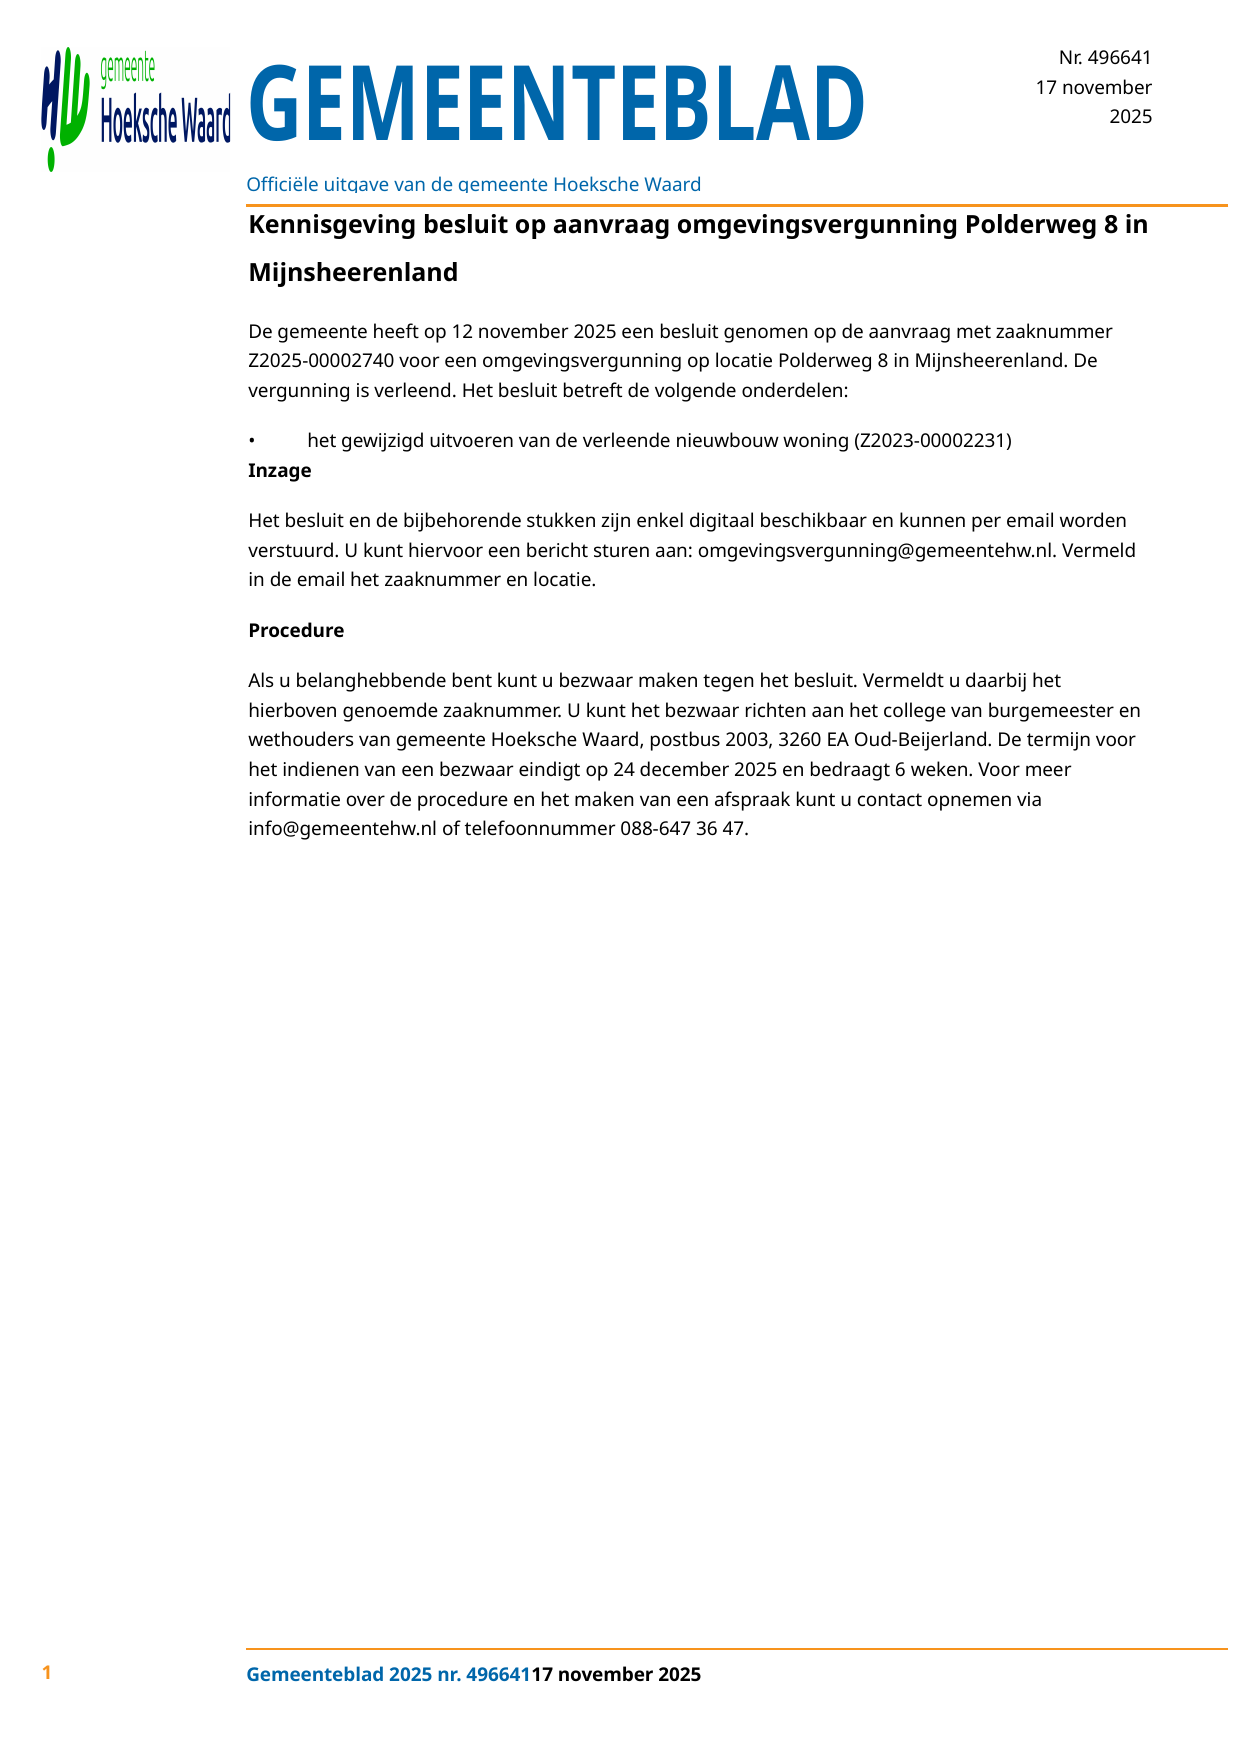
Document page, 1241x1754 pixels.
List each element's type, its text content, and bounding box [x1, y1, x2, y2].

text Als u belanghebbende bent kunt u bezwaar maken tegen het besluit. Vermeldt u daarbij het hierboven genoemde zaaknummer. U kunt het bezwaar richten aan het college van burgemeester en wethouders van gemeente Hoeksche Waard, postbus 2003, 3260 EA Oud-Beijerland. De termijn voor het indienen van een bezwaar eindigt op 24 december 2025 en bedraagt 6 weken. Voor meer informatie over de procedure en het maken van een afspraak kunt u contact opnemen via info@gemeentehw.nl of telefoonnummer 088-647 36 47. [248, 667, 1152, 841]
text Het besluit en de bijbehorende stukken zijn enkel digitaal beschikbaar en kunnen per email worden verstuurd. U kunt hiervoor een bericht sturen aan: omgevingsvergunning@gemeentehw.nl. Vermeld in de email het zaaknummer en locatie. [248, 507, 1152, 592]
list het gewijzigd uitvoeren van de verleende nieuwbouw woning (Z2023-00002231) [248, 427, 1152, 453]
text Procedure [248, 617, 1152, 643]
text Inzage [248, 457, 1152, 483]
picture [41, 47, 231, 172]
text Kennisgeving besluit op aanvraag omgevingsvergunning Polderweg 8 in Mijnsheerenland [248, 207, 1152, 288]
text De gemeente heeft op 12 november 2025 een besluit genomen op de aanvraag met zaaknummer Z2025-00002740 voor een omgevingsvergunning op locatie Polderweg 8 in Mijnsheerenland. De vergunning is verleend. Het besluit betreft de volgende onderdelen: [248, 318, 1152, 403]
